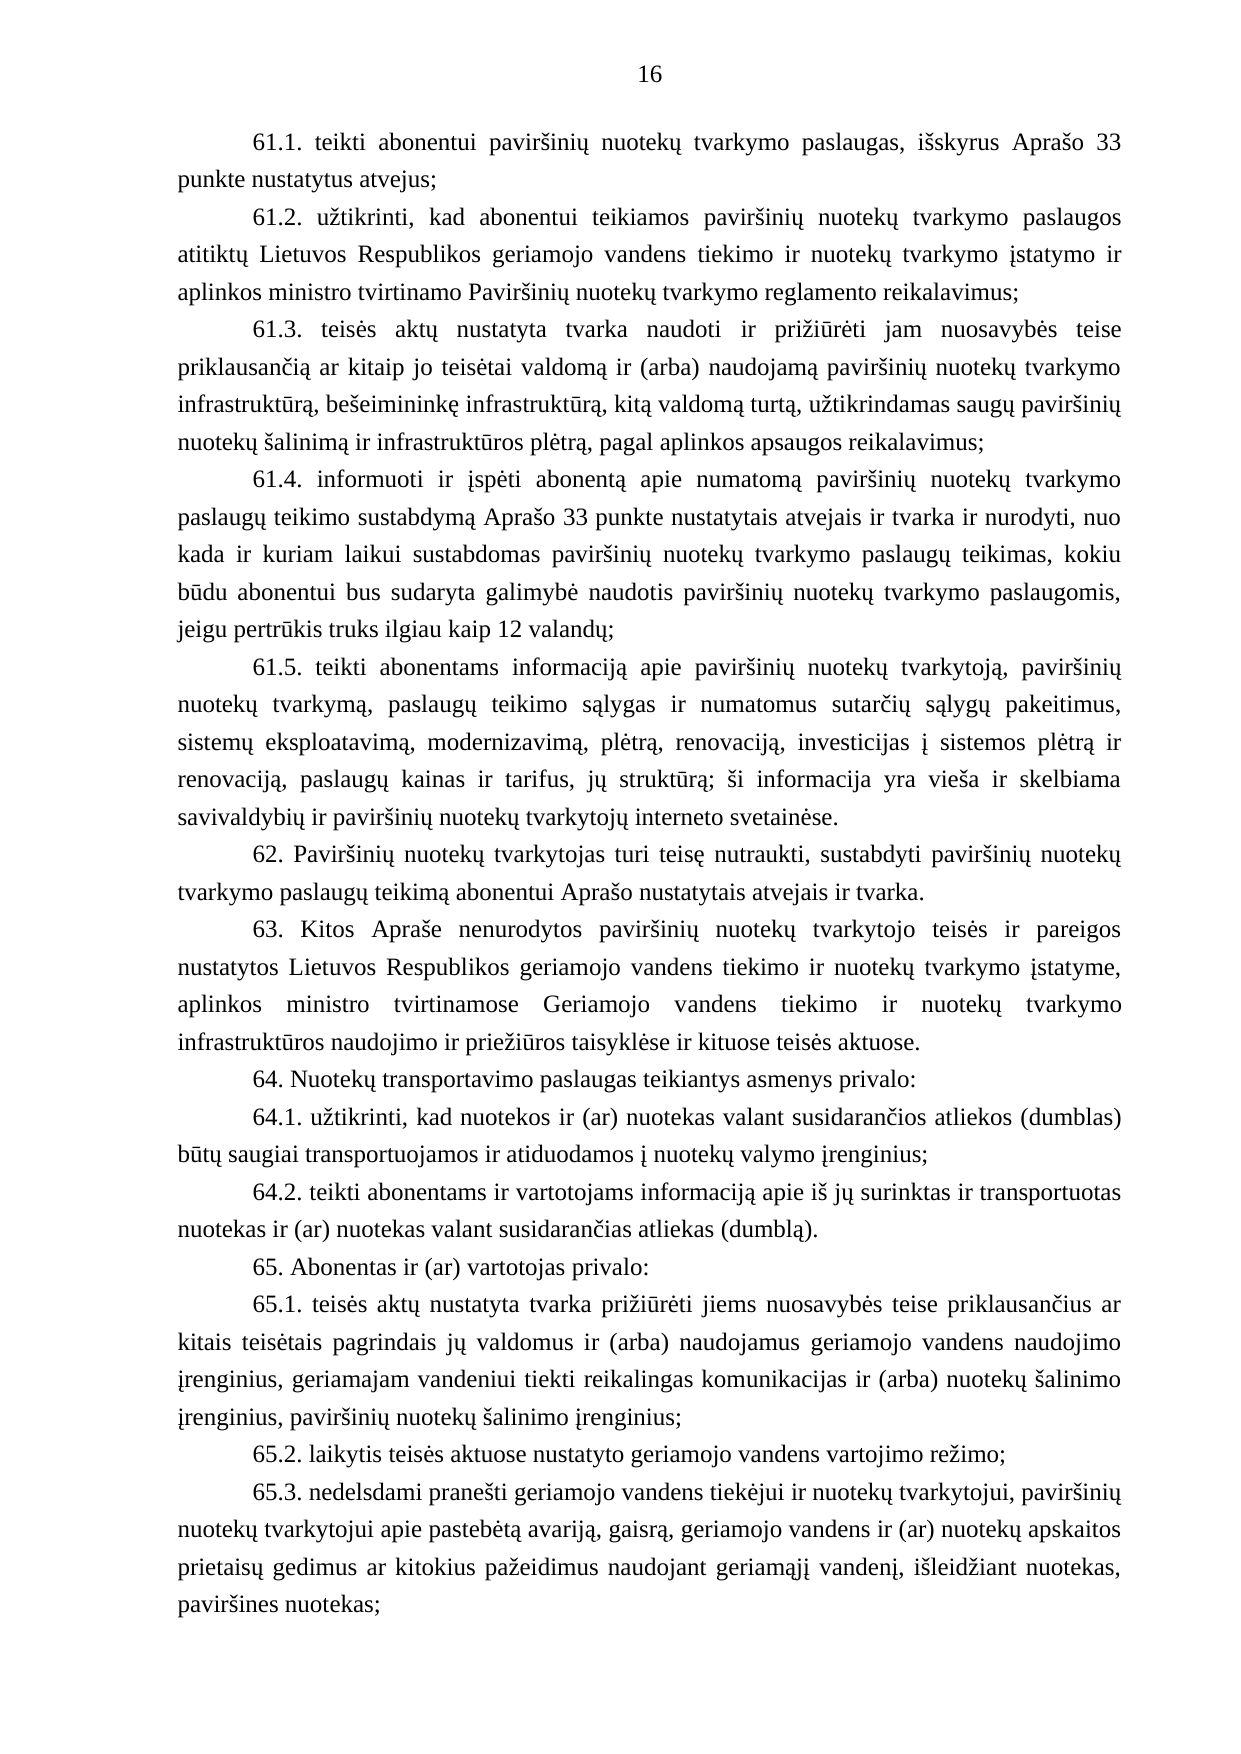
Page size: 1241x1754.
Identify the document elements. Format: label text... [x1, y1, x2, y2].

text 64.1. užtikrinti, kad nuotekos ir (ar) nuotekas valant susidarančios atliekos (dumblas) būtų saugiai transportuojamos ir atiduodamos į nuotekų valymo įrenginius; [177, 1093, 1122, 1168]
text 61.3. teisės aktų nustatyta tvarka naudoti ir prižiūrėti jam nuosavybės teise priklausančią ar kitaip jo teisėtai valdomą ir (arba) naudojamą paviršinių nuotekų tvarkymo infrastruktūrą, bešeimininkę infrastruktūrą, kitą valdomą turtą, užtikrindamas saugų paviršinių nuotekų šalinimą ir infrastruktūros plėtrą, pagal aplinkos apsaugos reikalavimus; [177, 306, 1122, 456]
text 65.2. laikytis teisės aktuose nustatyto geriamojo vandens vartojimo režimo; [177, 1431, 1122, 1468]
text 65.3. nedelsdami pranešti geriamojo vandens tiekėjui ir nuotekų tvarkytojui, paviršinių nuotekų tvarkytojui apie pastebėtą avariją, gaisrą, geriamojo vandens ir (ar) nuotekų apskaitos prietaisų gedimus ar kitokius pažeidimus naudojant geriamąjį vandenį, išleidžiant nuotekas, paviršines nuotekas; [177, 1468, 1122, 1618]
text 62. Paviršinių nuotekų tvarkytojas turi teisę nutraukti, sustabdyti paviršinių nuotekų tvarkymo paslaugų teikimą abonentui Aprašo nustatytais atvejais ir tvarka. [177, 831, 1122, 906]
text 64.2. teikti abonentams ir vartotojams informaciją apie iš jų surinktas ir transportuotas nuotekas ir (ar) nuotekas valant susidarančias atliekas (dumblą). [177, 1168, 1122, 1243]
text 65. Abonentas ir (ar) vartotojas privalo: [177, 1243, 1122, 1281]
text 64. Nuotekų transportavimo paslaugas teikiantys asmenys privalo: [177, 1056, 1122, 1093]
text 61.5. teikti abonentams informaciją apie paviršinių nuotekų tvarkytoją, paviršinių nuotekų tvarkymą, paslaugų teikimo sąlygas ir numatomus sutarčių sąlygų pakeitimus, sistemų eksploatavimą, modernizavimą, plėtrą, renovaciją, investicijas į sistemos plėtrą ir renovaciją, paslaugų kainas ir tarifus, jų struktūrą; ši informacija yra vieša ir skelbiama savivaldybių ir paviršinių nuotekų tvarkytojų interneto svetainėse. [177, 643, 1122, 831]
text 61.2. užtikrinti, kad abonentui teikiamos paviršinių nuotekų tvarkymo paslaugos atitiktų Lietuvos Respublikos geriamojo vandens tiekimo ir nuotekų tvarkymo įstatymo ir aplinkos ministro tvirtinamo Paviršinių nuotekų tvarkymo reglamento reikalavimus; [177, 193, 1122, 306]
text 61.4. informuoti ir įspėti abonentą apie numatomą paviršinių nuotekų tvarkymo paslaugų teikimo sustabdymą Aprašo 33 punkte nustatytais atvejais ir tvarka ir nurodyti, nuo kada ir kuriam laikui sustabdomas paviršinių nuotekų tvarkymo paslaugų teikimas, kokiu būdu abonentui bus sudaryta galimybė naudotis paviršinių nuotekų tvarkymo paslaugomis, jeigu pertrūkis truks ilgiau kaip 12 valandų; [177, 456, 1122, 643]
text 61.1. teikti abonentui paviršinių nuotekų tvarkymo paslaugas, išskyrus Aprašo 33 punkte nustatytus atvejus; [177, 118, 1122, 193]
text 63. Kitos Apraše nenurodytos paviršinių nuotekų tvarkytojo teisės ir pareigos nustatytos Lietuvos Respublikos geriamojo vandens tiekimo ir nuotekų tvarkymo įstatyme, aplinkos ministro tvirtinamose Geriamojo vandens tiekimo ir nuotekų tvarkymo infrastruktūros naudojimo ir priežiūros taisyklėse ir kituose teisės aktuose. [177, 906, 1122, 1056]
text 65.1. teisės aktų nustatyta tvarka prižiūrėti jiems nuosavybės teise priklausančius ar kitais teisėtais pagrindais jų valdomus ir (arba) naudojamus geriamojo vandens naudojimo įrenginius, geriamajam vandeniui tiekti reikalingas komunikacijas ir (arba) nuotekų šalinimo įrenginius, paviršinių nuotekų šalinimo įrenginius; [177, 1281, 1122, 1431]
